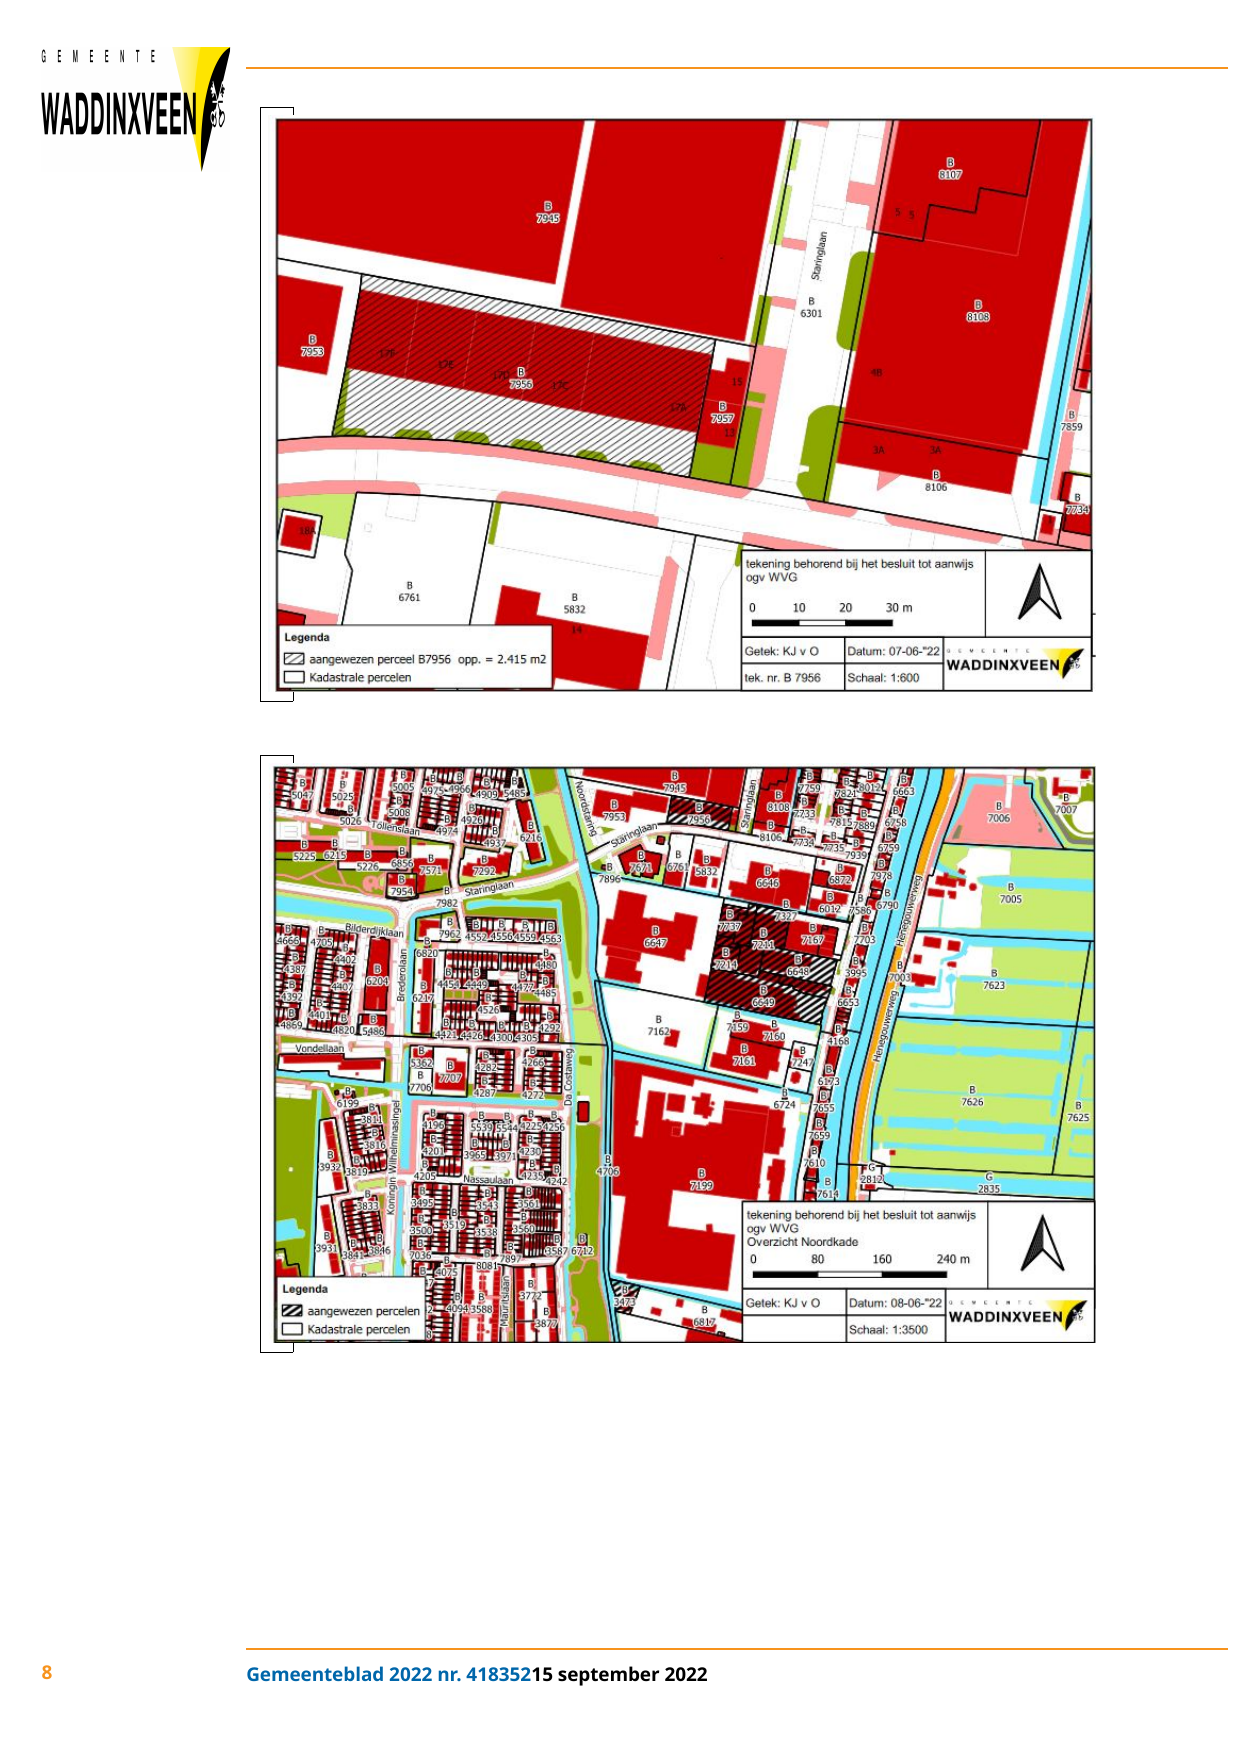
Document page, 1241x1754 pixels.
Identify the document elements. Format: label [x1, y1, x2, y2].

picture [268, 763, 1096, 1343]
picture [268, 115, 1096, 692]
picture [41, 47, 231, 172]
